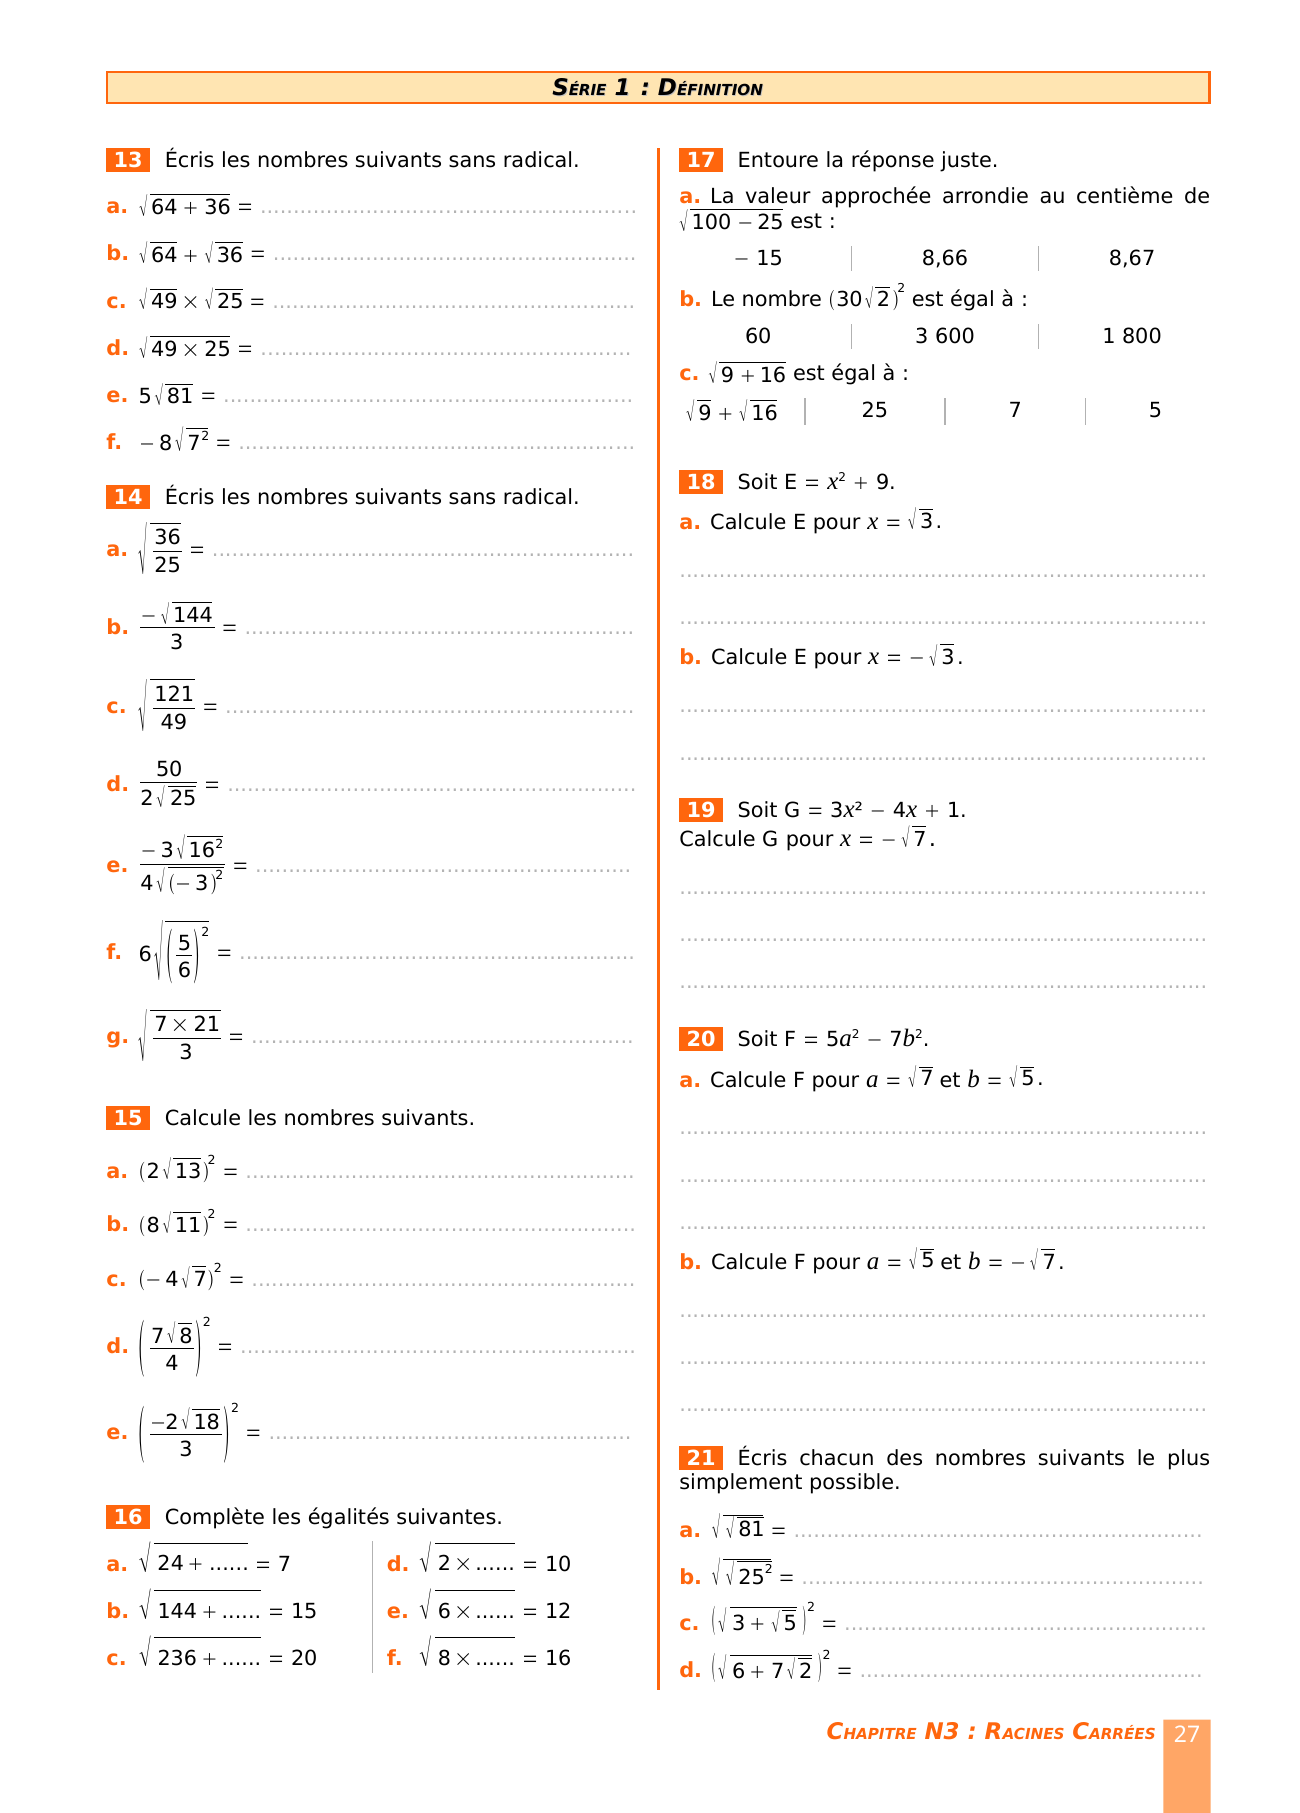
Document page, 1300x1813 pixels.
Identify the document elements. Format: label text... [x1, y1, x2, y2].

list = 16 [387, 1625, 638, 1672]
list Soit F = 5a2 − 7b2. [679, 1023, 1211, 1052]
list Complète les égalités suivantes. [150, 1505, 638, 1529]
list = ......................................................... [106, 172, 638, 219]
list 8,67 [1053, 246, 1211, 270]
list = ............................................................ [106, 408, 638, 456]
list = ......................................................... [106, 834, 638, 896]
list = ............................................................ [106, 919, 638, 985]
list − 15 [679, 246, 837, 270]
list 25 [819, 398, 930, 423]
list 7 [959, 398, 1070, 423]
list Soit G = 3x² − 4x  1. Calcule G pour x = [679, 794, 1211, 852]
list Calcule F pour a =et b = [679, 1064, 1211, 1092]
list = …..................................................... [106, 314, 638, 361]
list = 15 [106, 1577, 357, 1625]
list = .............................................................. [679, 1495, 1211, 1542]
list = .......................................................... [106, 1261, 638, 1292]
list 5 [1100, 398, 1211, 423]
list Écris les nombres suivants sans radical. [150, 485, 638, 509]
list 3 600 [866, 324, 1024, 348]
list Calcule les nombres suivants. [150, 1106, 638, 1130]
list = ....................................................... [106, 1401, 638, 1464]
list = 7 [106, 1541, 357, 1577]
list ................................................................................................................................................................ [679, 899, 1211, 994]
list Calcule E pour x = [679, 641, 1211, 670]
list = ....................................................... [106, 266, 638, 314]
list = ............................................................. [679, 1542, 1211, 1589]
list = .............................................................. [106, 678, 638, 734]
list ................................................................................................................................................................ [679, 535, 1211, 630]
list = ....................................................... [679, 1589, 1211, 1637]
list = ........................................................... [106, 601, 638, 654]
list = .............................................................. [106, 361, 638, 408]
list La valeur approchée arrondie au centième de est : [679, 184, 1211, 234]
list = 10 [387, 1541, 638, 1577]
list 60 [679, 324, 837, 348]
list = ............................................................ [106, 1316, 638, 1378]
list Calcule E pour x = [679, 506, 1211, 535]
list Le nombre est égal à : [679, 282, 1211, 312]
list = 12 [387, 1577, 638, 1625]
list Entoure la réponse juste. [723, 148, 1211, 172]
list 1 800 [1053, 324, 1211, 348]
list = ........................................................... [106, 1207, 638, 1238]
list Soit E = x2  9. [679, 466, 1211, 494]
list = .............................................................. [106, 757, 638, 811]
list = .................................................... [679, 1637, 1211, 1684]
list = 20 [106, 1625, 357, 1672]
list Écris les nombres suivants sans radical. [150, 148, 638, 172]
list Calcule F pour a =et b = [679, 1246, 1211, 1275]
list ................................................................................ [679, 852, 1211, 899]
list 8,66 [866, 246, 1024, 270]
text ................................................................................................................................................................................................................................................ [679, 1092, 1211, 1234]
list ................................................................................................................................................................ [679, 670, 1211, 765]
list ................................................................................................................................................................................................................................................ [679, 1275, 1211, 1417]
list est égal à : [679, 360, 1211, 387]
list = ........................................................... [106, 1153, 638, 1184]
list = ................................................................ [106, 521, 638, 577]
list = ....................................................... [106, 219, 638, 266]
list Écris chacun des nombres suivants le plus simplement possible. [679, 1446, 1211, 1495]
list = .......................................................... [106, 1008, 638, 1064]
